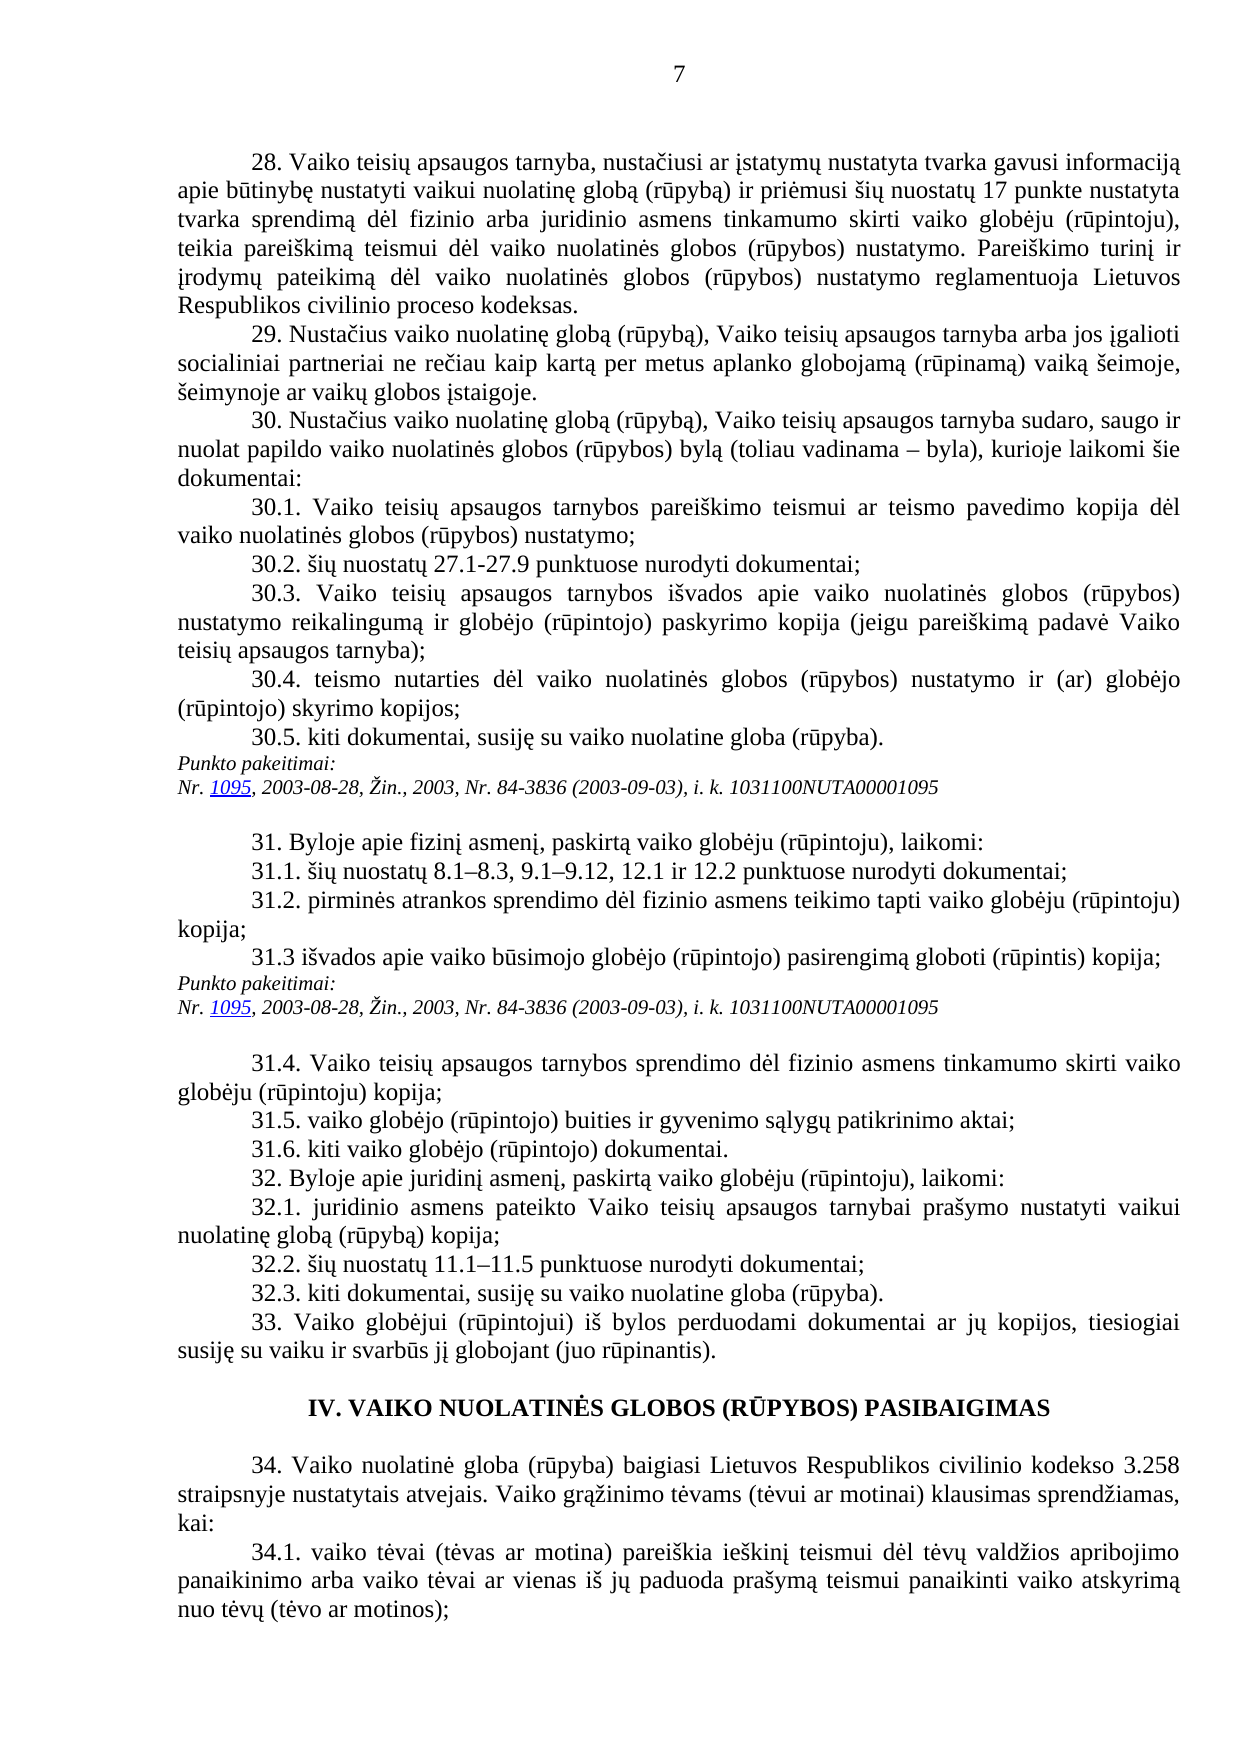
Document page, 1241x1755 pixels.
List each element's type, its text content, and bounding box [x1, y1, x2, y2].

text 34. Vaiko nuolatinė globa (rūpyba) baigiasi Lietuvos Respublikos civilinio kodekso 3.258 straipsnyje nustatytais atvejais. Vaiko grąžinimo tėvams (tėvui ar motinai) klausimas sprendžiamas, kai: [177, 1451, 1181, 1537]
text 32.1. juridinio asmens pateikto Vaiko teisių apsaugos tarnybai prašymo nustatyti vaikui nuolatinę globą (rūpybą) kopija; [177, 1192, 1181, 1249]
text 30.5. kiti dokumentai, susiję su vaiko nuolatine globa (rūpyba). [177, 722, 1181, 751]
text 31.1. šių nuostatų 8.1–8.3, 9.1–9.12, 12.1 ir 12.2 punktuose nurodyti dokumentai; [177, 856, 1181, 885]
text 31.5. vaiko globėjo (rūpintojo) buities ir gyvenimo sąlygų patikrinimo aktai; [177, 1106, 1181, 1134]
text 30. Nustačius vaiko nuolatinę globą (rūpybą), Vaiko teisių apsaugos tarnyba sudaro, saugo ir nuolat papildo vaiko nuolatinės globos (rūpybos) bylą (toliau vadinama – byla), kurioje laikomi šie dokumentai: [177, 406, 1181, 492]
text 30.1. Vaiko teisių apsaugos tarnybos pareiškimo teismui ar teismo pavedimo kopija dėl vaiko nuolatinės globos (rūpybos) nustatymo; [177, 492, 1181, 549]
text Punkto pakeitimai: [177, 751, 1181, 775]
text Nr. 1095, 2003-08-28, Žin., 2003, Nr. 84-3836 (2003-09-03), i. k. 1031100NUTA00001095 [177, 775, 1181, 799]
text 30.3. Vaiko teisių apsaugos tarnybos išvados apie vaiko nuolatinės globos (rūpybos) nustatymo reikalingumą ir globėjo (rūpintojo) paskyrimo kopija (jeigu pareiškimą padavė Vaiko teisių apsaugos tarnyba); [177, 578, 1181, 664]
text 30.4. teismo nutarties dėl vaiko nuolatinės globos (rūpybos) nustatymo ir (ar) globėjo (rūpintojo) skyrimo kopijos; [177, 664, 1181, 722]
text Nr. 1095, 2003-08-28, Žin., 2003, Nr. 84-3836 (2003-09-03), i. k. 1031100NUTA00001095 [177, 995, 1181, 1019]
text 31. Byloje apie fizinį asmenį, paskirtą vaiko globėju (rūpintoju), laikomi: [177, 827, 1181, 856]
text 31.3 išvados apie vaiko būsimojo globėjo (rūpintojo) pasirengimą globoti (rūpintis) kopija; [177, 942, 1181, 971]
text 32. Byloje apie juridinį asmenį, paskirtą vaiko globėju (rūpintoju), laikomi: [177, 1163, 1181, 1192]
text Punkto pakeitimai: [177, 971, 1181, 995]
text 31.6. kiti vaiko globėjo (rūpintojo) dokumentai. [177, 1134, 1181, 1163]
text 31.2. pirminės atrankos sprendimo dėl fizinio asmens teikimo tapti vaiko globėju (rūpintoju) kopija; [177, 885, 1181, 942]
text 34.1. vaiko tėvai (tėvas ar motina) pareiškia ieškinį teismui dėl tėvų valdžios apribojimo panaikinimo arba vaiko tėvai ar vienas iš jų paduoda prašymą teismui panaikinti vaiko atskyrimą nuo tėvų (tėvo ar motinos); [177, 1537, 1181, 1623]
text 29. Nustačius vaiko nuolatinę globą (rūpybą), Vaiko teisių apsaugos tarnyba arba jos įgalioti socialiniai partneriai ne rečiau kaip kartą per metus aplanko globojamą (rūpinamą) vaiką šeimoje, šeimynoje ar vaikų globos įstaigoje. [177, 319, 1181, 406]
text IV. VAIKO NUOLATINĖS GLOBOS (RŪPYBOS) PASIBAIGIMAS [177, 1393, 1181, 1422]
text 32.2. šių nuostatų 11.1–11.5 punktuose nurodyti dokumentai; [177, 1249, 1181, 1278]
text 30.2. šių nuostatų 27.1-27.9 punktuose nurodyti dokumentai; [177, 549, 1181, 578]
text 33. Vaiko globėjui (rūpintojui) iš bylos perduodami dokumentai ar jų kopijos, tiesiogiai susiję su vaiku ir svarbūs jį globojant (juo rūpinantis). [177, 1307, 1181, 1364]
text 31.4. Vaiko teisių apsaugos tarnybos sprendimo dėl fizinio asmens tinkamumo skirti vaiko globėju (rūpintoju) kopija; [177, 1048, 1181, 1106]
text 32.3. kiti dokumentai, susiję su vaiko nuolatine globa (rūpyba). [177, 1278, 1181, 1307]
text 28. Vaiko teisių apsaugos tarnyba, nustačiusi ar įstatymų nustatyta tvarka gavusi informaciją apie būtinybę nustatyti vaikui nuolatinę globą (rūpybą) ir priėmusi šių nuostatų 17 punkte nustatyta tvarka sprendimą dėl fizinio arba juridinio asmens tinkamumo skirti vaiko globėju (rūpintoju), teikia pareiškimą teismui dėl vaiko nuolatinės globos (rūpybos) nustatymo. Pareiškimo turinį ir įrodymų pateikimą dėl vaiko nuolatinės globos (rūpybos) nustatymo reglamentuoja Lietuvos Respublikos civilinio proceso kodeksas. [177, 147, 1181, 319]
